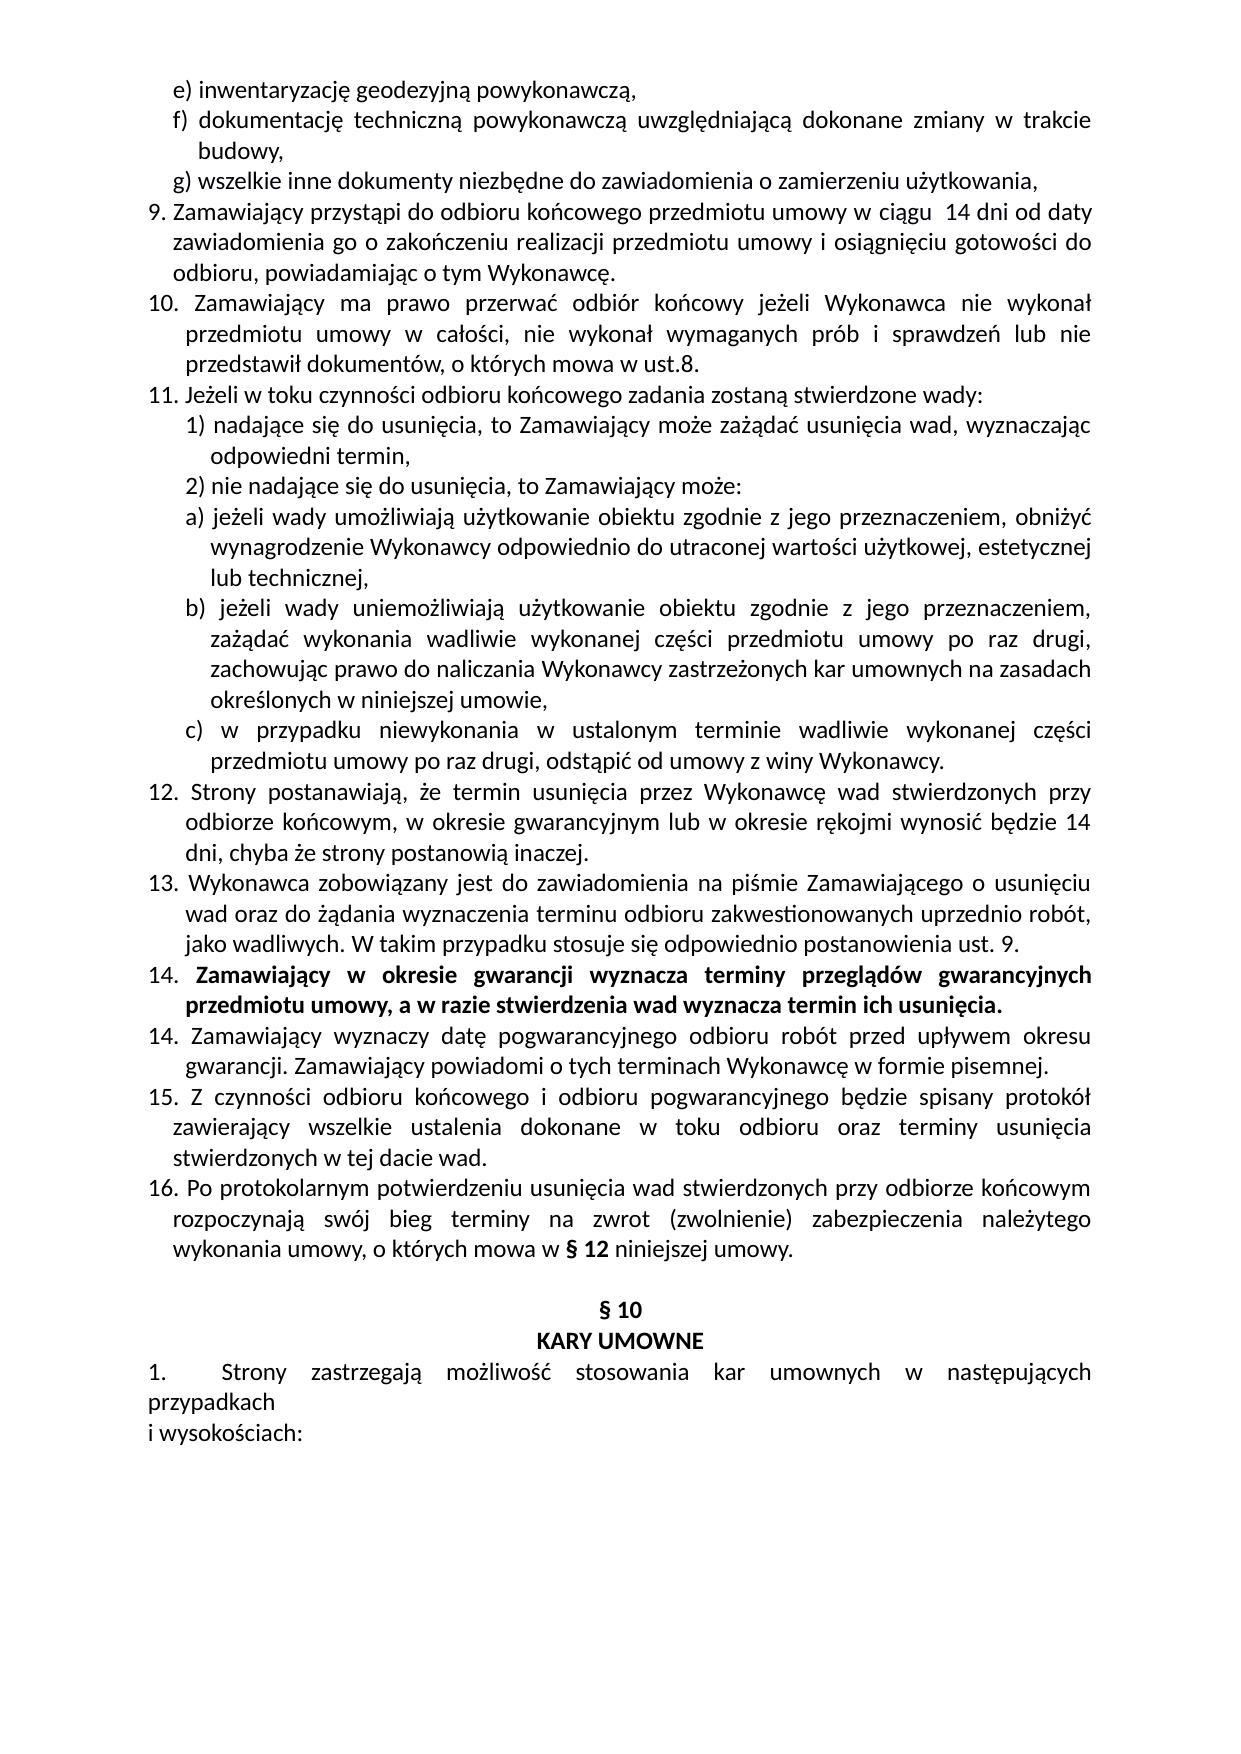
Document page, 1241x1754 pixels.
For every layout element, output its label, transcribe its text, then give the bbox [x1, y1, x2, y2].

text 13. Wykonawca zobowiązany jest do zawiadomienia na piśmie Zamawiającego o usunięciu wad oraz do żądania wyznaczenia terminu odbioru zakwestionowanych uprzednio robót, jako wadliwych. W takim przypadku stosuje się odpowiednio postanowienia ust. 9. [148, 867, 1092, 959]
text 10. Zamawiający ma prawo przerwać odbiór końcowy jeżeli Wykonawca nie wykonał przedmiotu umowy w całości, nie wykonał wymaganych prób i sprawdzeń lub nie przedstawił dokumentów, o których mowa w ust.8. [148, 287, 1092, 379]
text KARY UMOWNE [148, 1325, 1092, 1356]
text 9. Zamawiający przystąpi do odbioru końcowego przedmiotu umowy w ciągu 14 dni od daty zawiadomienia go o zakończeniu realizacji przedmiotu umowy i osiągnięciu gotowości do odbioru, powiadamiając o tym Wykonawcę. [148, 196, 1092, 287]
text g) wszelkie inne dokumenty niezbędne do zawiadomienia o zamierzeniu użytkowania, [173, 165, 1092, 196]
text 2) nie nadające się do usunięcia, to Zamawiający może: [185, 471, 1092, 501]
text 11. Jeżeli w toku czynności odbioru końcowego zadania zostaną stwierdzone wady: [148, 379, 1092, 409]
text f) dokumentację techniczną powykonawczą uwzględniającą dokonane zmiany w trakcie budowy, [173, 104, 1092, 165]
list Strony zastrzegają możliwość stosowania kar umownych w następujących przypadkach i wysokościach: [148, 1356, 1093, 1447]
text 15. Z czynności odbioru końcowego i odbioru pogwarancyjnego będzie spisany protokół zawierający wszelkie ustalenia dokonane w toku odbioru oraz terminy usunięcia stwierdzonych w tej dacie wad. [148, 1081, 1092, 1172]
text b) jeżeli wady uniemożliwiają użytkowanie obiektu zgodnie z jego przeznaczeniem, zażądać wykonania wadliwie wykonanej części przedmiotu umowy po raz drugi, zachowując prawo do naliczania Wykonawcy zastrzeżonych kar umownych na zasadach określonych w niniejszej umowie, [185, 593, 1092, 715]
text 14. Zamawiający wyznaczy datę pogwarancyjnego odbioru robót przed upływem okresu gwarancji. Zamawiający powiadomi o tych terminach Wykonawcę w formie pisemnej. [148, 1020, 1092, 1081]
text 12. Strony postanawiają, że termin usunięcia przez Wykonawcę wad stwierdzonych przy odbiorze końcowym, w okresie gwarancyjnym lub w okresie rękojmi wynosić będzie 14 dni, chyba że strony postanowią inaczej. [148, 776, 1092, 867]
text a) jeżeli wady umożliwiają użytkowanie obiektu zgodnie z jego przeznaczeniem, obniżyć wynagrodzenie Wykonawcy odpowiednio do utraconej wartości użytkowej, estetycznej lub technicznej, [185, 501, 1092, 593]
text 1) nadające się do usunięcia, to Zamawiający może zażądać usunięcia wad, wyznaczając odpowiedni termin, [185, 409, 1092, 471]
text 14. Zamawiający w okresie gwarancji wyznacza terminy przeglądów gwarancyjnych przedmiotu umowy, a w razie stwierdzenia wad wyznacza termin ich usunięcia. [148, 959, 1092, 1020]
text e) inwentaryzację geodezyjną powykonawczą, [173, 74, 1092, 104]
text c) w przypadku niewykonania w ustalonym terminie wadliwie wykonanej części przedmiotu umowy po raz drugi, odstąpić od umowy z winy Wykonawcy. [185, 715, 1092, 776]
text § 10 [148, 1294, 1092, 1325]
text 16. Po protokolarnym potwierdzeniu usunięcia wad stwierdzonych przy odbiorze końcowym rozpoczynają swój bieg terminy na zwrot (zwolnienie) zabezpieczenia należytego wykonania umowy, o których mowa w § 12 niniejszej umowy. [148, 1172, 1092, 1264]
